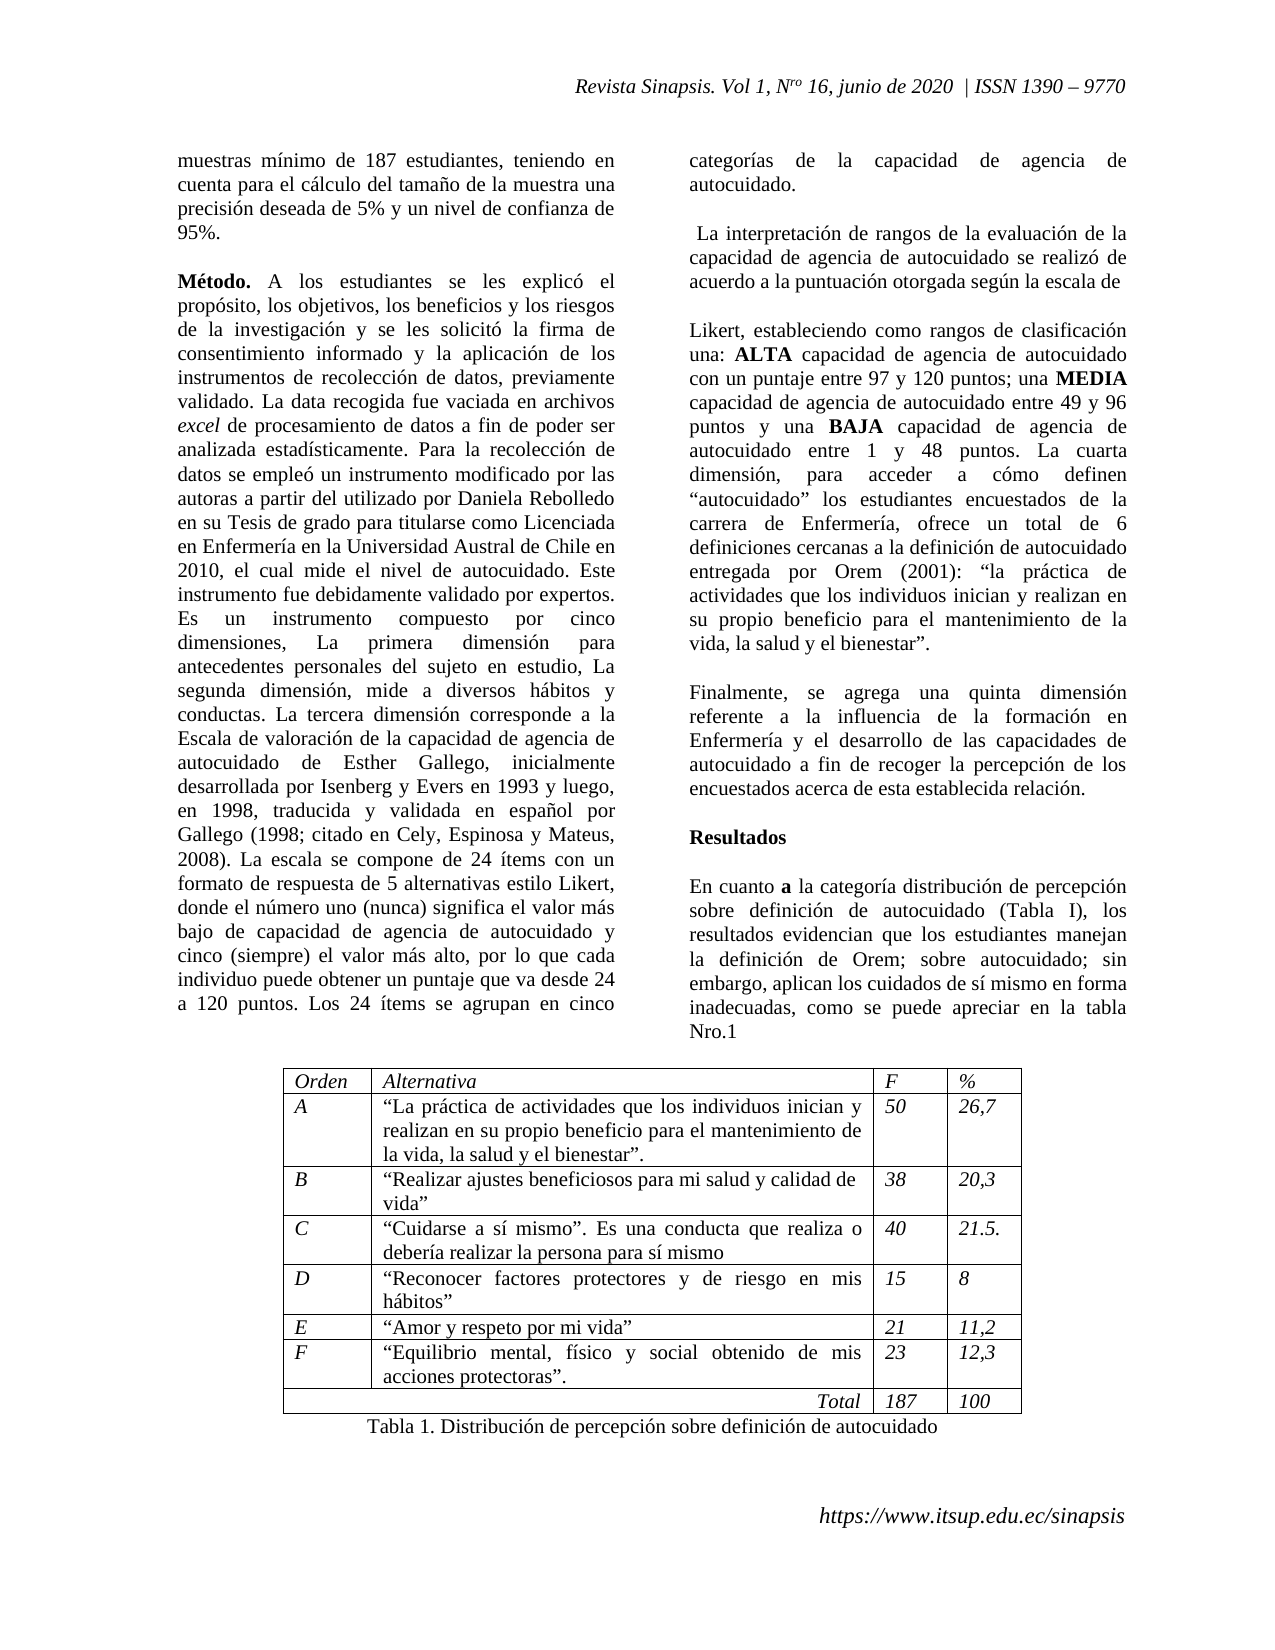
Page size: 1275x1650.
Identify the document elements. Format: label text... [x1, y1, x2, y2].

table_cell 11,2 [948, 1315, 1021, 1339]
table_cell 8 [948, 1265, 1021, 1313]
table_cell 187 [874, 1389, 947, 1413]
table_cell 100 [948, 1389, 1021, 1413]
table_cell 40 [874, 1216, 947, 1264]
table_cell 38 [874, 1167, 947, 1215]
list Finalmente, se agrega una quinta dimensión referente a la influencia de la formación en Enfermería y el desarrollo de las capacidades de autocuidado a fin de recoger la percepción de los encuestados acerca de esta establecida relación. [689, 680, 1127, 800]
table_cell Total [284, 1389, 873, 1413]
table_cell D [284, 1265, 371, 1313]
table_cell 20,3 [948, 1167, 1021, 1215]
text Tabla 1. Distribución de percepción sobre definición de autocuidado [177, 1414, 1127, 1438]
text Likert, estableciendo como rangos de clasificación una: ALTA capacidad de agencia de autocuidado con un puntaje entre 97 y 120 puntos; una MEDIA capacidad de agencia de autocuidado entre 49 y 96 puntos y una BAJA capacidad de agencia de autocuidado entre 1 y 48 puntos. La cuarta dimensión, para acceder a cómo definen “autocuidado” los estudiantes encuestados de la carrera de Enfermería, ofrece un total de 6 definiciones cercanas a la definición de autocuidado entregada por Orem (2001): “la práctica de actividades que los individuos inician y realizan en su propio beneficio para el mantenimiento de la vida, la salud y el bienestar”. [689, 318, 1127, 655]
table_cell 12,3 [948, 1340, 1021, 1388]
table_cell 15 [874, 1265, 947, 1313]
text muestras mínimo de 187 estudiantes, teniendo en cuenta para el cálculo del tamaño de la muestra una precisión deseada de 5% y un nivel de confianza de 95%. [177, 148, 615, 244]
table_cell E [284, 1315, 371, 1339]
table_cell “Reconocer factores protectores y de riesgo en mis hábitos” [372, 1265, 873, 1313]
table_cell “Cuidarse a sí mismo”. Es una conducta que realiza o debería realizar la persona para sí mismo [372, 1216, 873, 1264]
table_cell “Realizar ajustes beneficiosos para mi salud y calidad de vida” [372, 1167, 873, 1215]
table_cell F [284, 1340, 371, 1388]
table_cell “Equilibrio mental, físico y social obtenido de mis acciones protectoras”. [372, 1340, 873, 1388]
table_cell A [284, 1094, 371, 1166]
table_header Orden [284, 1069, 371, 1093]
table_header F [874, 1069, 947, 1093]
table_cell 23 [874, 1340, 947, 1388]
table_cell “La práctica de actividades que los individuos inician y realizan en su propio beneficio para el mantenimiento de la vida, la salud y el bienestar”. [372, 1094, 873, 1166]
table_cell B [284, 1167, 371, 1215]
table_cell 26,7 [948, 1094, 1021, 1166]
table_cell 21 [874, 1315, 947, 1339]
table_cell C [284, 1216, 371, 1264]
text categorías de la capacidad de agencia de autocuidado. [689, 148, 1127, 196]
table_cell 50 [874, 1094, 947, 1166]
text Resultados [689, 825, 1127, 849]
table_header % [948, 1069, 1021, 1093]
text En cuanto a la categoría distribución de percepción sobre definición de autocuidado (Tabla I), los resultados evidencian que los estudiantes manejan la definición de Orem; sobre autocuidado; sin embargo, aplican los cuidados de sí mismo en forma inadecuadas, como se puede apreciar en la tabla Nro.1 [689, 874, 1127, 1043]
table_header Alternativa [372, 1069, 873, 1093]
text Método. A los estudiantes se les explicó el propósito, los objetivos, los beneficios y los riesgos de la investigación y se les solicitó la firma de consentimiento informado y la aplicación de los instrumentos de recolección de datos, previamente validado. La data recogida fue vaciada en archivos excel de procesamiento de datos a fin de poder ser analizada estadísticamente. Para la recolección de datos se empleó un instrumento modificado por las autoras a partir del utilizado por Daniela Rebolledo en su Tesis de grado para titularse como Licenciada en Enfermería en la Universidad Austral de Chile en 2010, el cual mide el nivel de autocuidado. Este instrumento fue debidamente validado por expertos. Es un instrumento compuesto por cinco dimensiones, La primera dimensión para antecedentes personales del sujeto en estudio, La segunda dimensión, mide a diversos hábitos y conductas. La tercera dimensión corresponde a la Escala de valoración de la capacidad de agencia de autocuidado de Esther Gallego, inicialmente desarrollada por Isenberg y Evers en 1993 y luego, en 1998, traducida y validada en español por Gallego (1998; citado en Cely, Espinosa y Mateus, 2008). La escala se compone de 24 ítems con un formato de respuesta de 5 alternativas estilo Likert, donde el número uno (nunca) significa el valor más bajo de capacidad de agencia de autocuidado y cinco (siempre) el valor más alto, por lo que cada individuo puede obtener un puntaje que va desde 24 a 120 puntos. Los 24 ítems se agrupan en cinco [177, 269, 615, 1015]
table_cell 21.5. [948, 1216, 1021, 1264]
text La interpretación de rangos de la evaluación de la capacidad de agencia de autocuidado se realizó de acuerdo a la puntuación otorgada según la escala de [689, 221, 1127, 293]
table_cell “Amor y respeto por mi vida” [372, 1315, 873, 1339]
